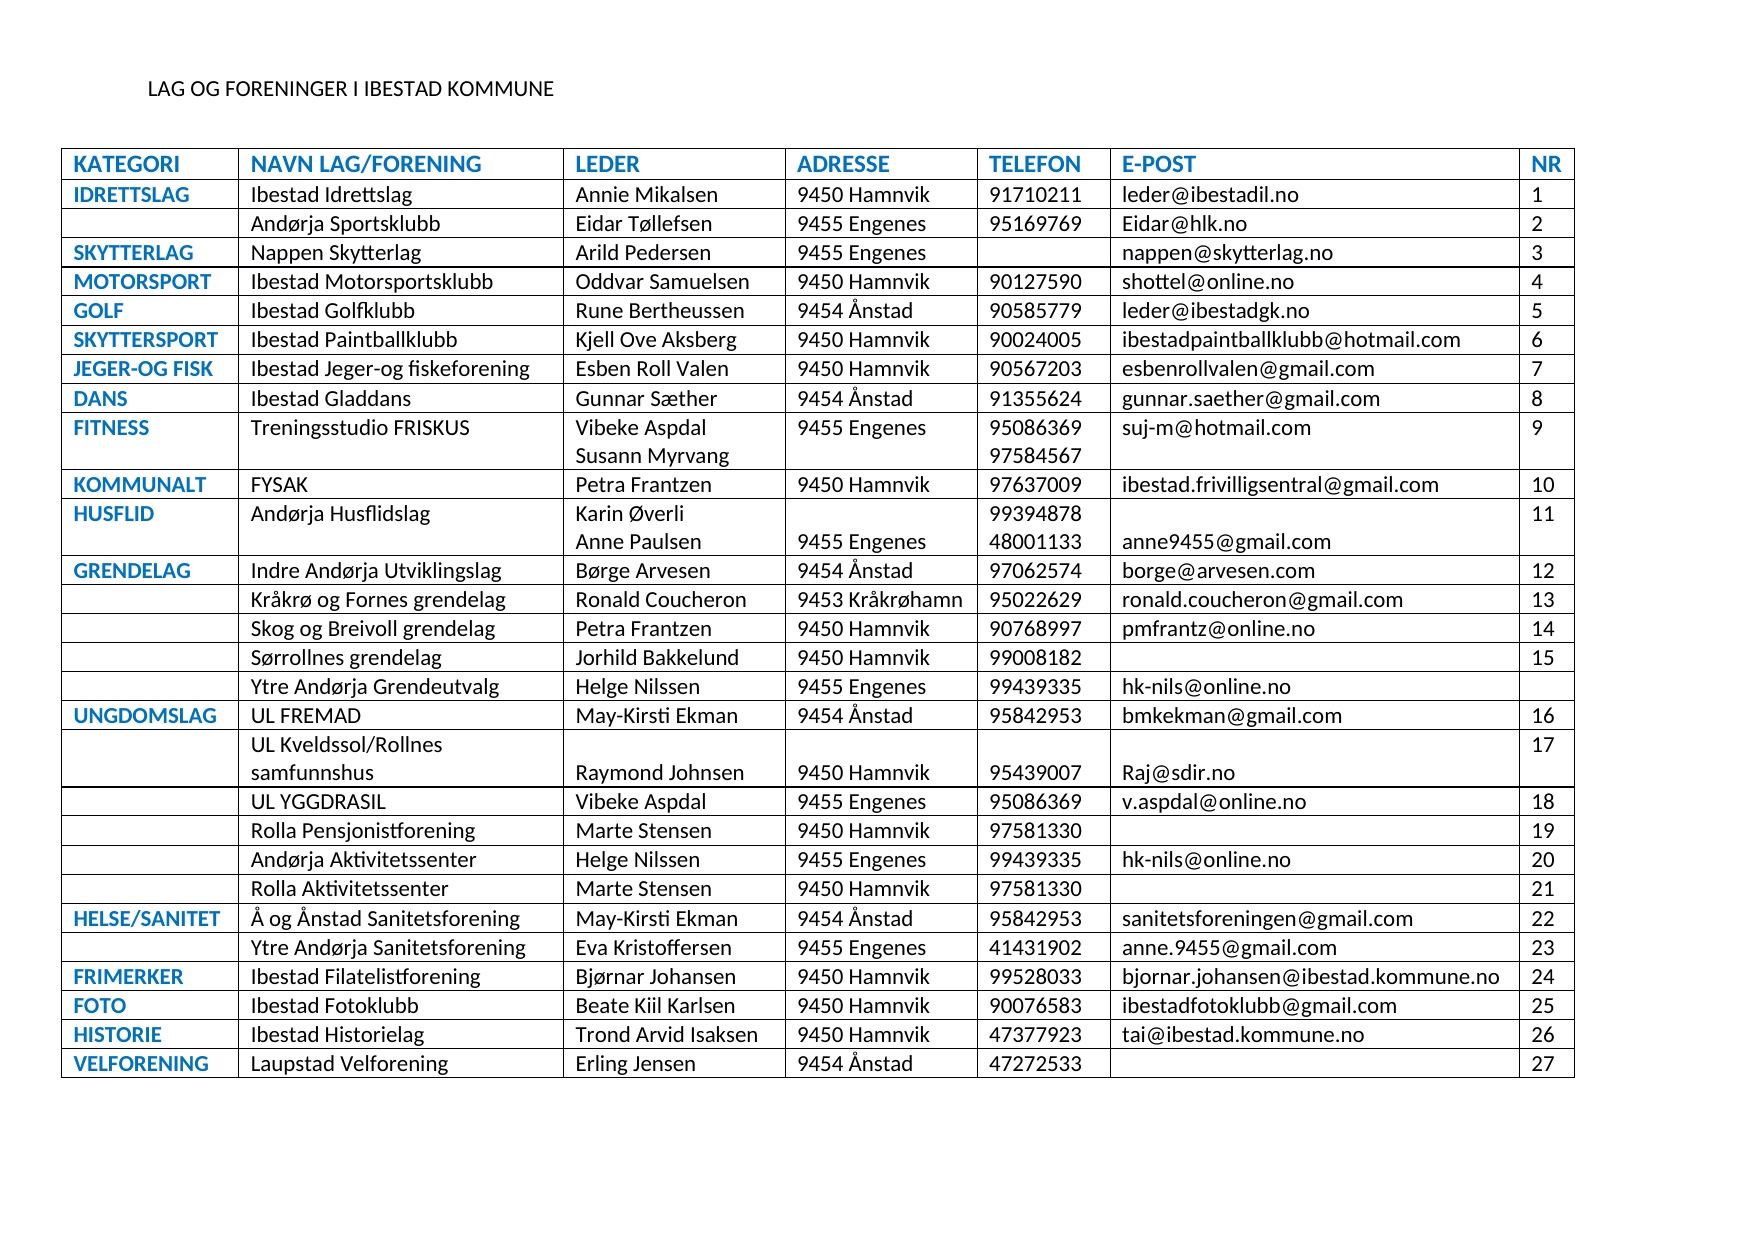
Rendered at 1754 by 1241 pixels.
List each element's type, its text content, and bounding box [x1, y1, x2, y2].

table_cell Ytre Andørja Grendeutvalg [239, 672, 563, 700]
table_header ADRESSE [786, 149, 977, 179]
table_cell leder@ibestadgk.no [1111, 296, 1519, 324]
table_cell Eidar Tøllefsen [564, 209, 785, 237]
table_cell 9454 Ånstad [786, 296, 977, 324]
table_cell Petra Frantzen [564, 470, 785, 498]
table_cell esbenrollvalen@gmail.com [1111, 355, 1519, 383]
table_cell ibestad.frivilligsentral@gmail.com [1111, 470, 1519, 498]
table_cell [62, 614, 238, 642]
table_cell 95086369 [978, 788, 1110, 815]
table_cell KOMMUNALT [62, 470, 238, 498]
table_cell 97581330 [978, 816, 1110, 844]
table_cell MOTORSPORT [62, 268, 238, 295]
table_cell Vibeke Aspdal Susann Myrvang [564, 413, 785, 469]
table_cell tai@ibestad.kommune.no [1111, 1020, 1519, 1048]
table_cell SKYTTERSPORT [62, 326, 238, 353]
table_cell Ibestad Motorsportsklubb [239, 268, 563, 295]
table_cell 9455 Engenes [786, 209, 977, 237]
table_cell Børge Arvesen [564, 556, 785, 584]
table_cell 9454 Ånstad [786, 556, 977, 584]
table_cell Rune Bertheussen [564, 296, 785, 324]
table_cell 9455 Engenes [786, 413, 977, 469]
table_cell 24 [1520, 962, 1574, 990]
table_cell Ibestad Idrettslag [239, 180, 563, 208]
table_cell [978, 238, 1110, 266]
table_cell GOLF [62, 296, 238, 324]
table_cell [62, 933, 238, 961]
table_cell Laupstad Velforening [239, 1049, 563, 1077]
table_cell 3 [1520, 238, 1574, 266]
table_cell Annie Mikalsen [564, 180, 785, 208]
table_cell 9450 Hamnvik [786, 268, 977, 295]
table_cell 19 [1520, 816, 1574, 844]
table_cell 95086369 97584567 [978, 413, 1110, 469]
table_cell 9450 Hamnvik [786, 643, 977, 671]
table_cell Eva Kristoffersen [564, 933, 785, 961]
table_cell 16 [1520, 701, 1574, 729]
table_cell 7 [1520, 355, 1574, 383]
table_cell anne9455@gmail.com [1111, 499, 1519, 555]
table_cell Marte Stensen [564, 875, 785, 903]
table_cell May-Kirsti Ekman [564, 904, 785, 932]
table_cell 97062574 [978, 556, 1110, 584]
table_cell UL FREMAD [239, 701, 563, 729]
table_cell UNGDOMSLAG [62, 701, 238, 729]
table_cell Ibestad Golfklubb [239, 296, 563, 324]
table_cell Andørja Aktivitetssenter [239, 846, 563, 873]
table_cell 90127590 [978, 268, 1110, 295]
table_cell Gunnar Sæther [564, 384, 785, 412]
table_cell Sørrollnes grendelag [239, 643, 563, 671]
table_header NAVN LAG/FORENING [239, 149, 563, 179]
table_cell 90768997 [978, 614, 1110, 642]
table_cell 9450 Hamnvik [786, 1020, 977, 1048]
table_cell bmkekman@gmail.com [1111, 701, 1519, 729]
table_cell hk-nils@online.no [1111, 672, 1519, 700]
table_cell 10 [1520, 470, 1574, 498]
table_cell 9450 Hamnvik [786, 614, 977, 642]
table_cell Ibestad Fotoklubb [239, 991, 563, 1019]
table_header NR [1520, 149, 1574, 179]
table_cell FOTO [62, 991, 238, 1019]
table_cell JEGER-OG FISK [62, 355, 238, 383]
table_cell 9454 Ånstad [786, 384, 977, 412]
table_cell GRENDELAG [62, 556, 238, 584]
table_cell Kjell Ove Aksberg [564, 326, 785, 353]
table_cell 95169769 [978, 209, 1110, 237]
table_cell [62, 643, 238, 671]
table_cell pmfrantz@online.no [1111, 614, 1519, 642]
table_cell Beate Kiil Karlsen [564, 991, 785, 1019]
table_cell 21 [1520, 875, 1574, 903]
table_cell 4 [1520, 268, 1574, 295]
table_cell 9450 Hamnvik [786, 875, 977, 903]
table_cell [1520, 672, 1574, 700]
table_cell 15 [1520, 643, 1574, 671]
table_cell 90076583 [978, 991, 1110, 1019]
table_cell Indre Andørja Utviklingslag [239, 556, 563, 584]
table_cell 14 [1520, 614, 1574, 642]
table_cell 9 [1520, 413, 1574, 469]
table_cell Raj@sdir.no [1111, 730, 1519, 786]
table_cell [1111, 643, 1519, 671]
table_cell hk-nils@online.no [1111, 846, 1519, 873]
table_cell ronald.coucheron@gmail.com [1111, 585, 1519, 613]
table_cell [62, 730, 238, 786]
table_cell 90567203 [978, 355, 1110, 383]
table_cell 9455 Engenes [786, 672, 977, 700]
table_cell 9450 Hamnvik [786, 470, 977, 498]
table_header LEDER [564, 149, 785, 179]
table_cell Karin Øverli Anne Paulsen [564, 499, 785, 555]
table_cell 20 [1520, 846, 1574, 873]
table_header TELEFON [978, 149, 1110, 179]
table_cell 91355624 [978, 384, 1110, 412]
table_cell borge@arvesen.com [1111, 556, 1519, 584]
table_cell Treningsstudio FRISKUS [239, 413, 563, 469]
table_cell Skog og Breivoll grendelag [239, 614, 563, 642]
table_cell 97637009 [978, 470, 1110, 498]
table_cell Marte Stensen [564, 816, 785, 844]
table_cell IDRETTSLAG [62, 180, 238, 208]
table_cell 99528033 [978, 962, 1110, 990]
table_cell FRIMERKER [62, 962, 238, 990]
table_cell [62, 585, 238, 613]
table_cell 90024005 [978, 326, 1110, 353]
table_cell 9455 Engenes [786, 499, 977, 555]
table_cell 6 [1520, 326, 1574, 353]
table_cell 17 [1520, 730, 1574, 786]
table_cell UL Kveldssol/Rollnes samfunnshus [239, 730, 563, 786]
table_cell FYSAK [239, 470, 563, 498]
table_cell ibestadpaintballklubb@hotmail.com [1111, 326, 1519, 353]
table_cell [62, 788, 238, 815]
table_cell 9450 Hamnvik [786, 180, 977, 208]
table_cell 47272533 [978, 1049, 1110, 1077]
table_cell Trond Arvid Isaksen [564, 1020, 785, 1048]
table_cell 99008182 [978, 643, 1110, 671]
table_cell 2 [1520, 209, 1574, 237]
table_cell 9455 Engenes [786, 846, 977, 873]
table_cell Helge Nilssen [564, 672, 785, 700]
table_cell 9455 Engenes [786, 238, 977, 266]
table_cell gunnar.saether@gmail.com [1111, 384, 1519, 412]
table_cell sanitetsforeningen@gmail.com [1111, 904, 1519, 932]
table_cell Esben Roll Valen [564, 355, 785, 383]
table_cell 97581330 [978, 875, 1110, 903]
table_cell 99439335 [978, 846, 1110, 873]
table_cell VELFORENING [62, 1049, 238, 1077]
table_cell 9450 Hamnvik [786, 730, 977, 786]
table_cell [62, 816, 238, 844]
table_cell 9455 Engenes [786, 933, 977, 961]
table_cell [62, 846, 238, 873]
table_cell Ronald Coucheron [564, 585, 785, 613]
table_cell v.aspdal@online.no [1111, 788, 1519, 815]
table_cell [62, 672, 238, 700]
table_cell nappen@skytterlag.no [1111, 238, 1519, 266]
table_cell Nappen Skytterlag [239, 238, 563, 266]
table_cell 9453 Kråkrøhamn [786, 585, 977, 613]
table_cell 47377923 [978, 1020, 1110, 1048]
table_cell Eidar@hlk.no [1111, 209, 1519, 237]
table_cell SKYTTERLAG [62, 238, 238, 266]
table_cell 22 [1520, 904, 1574, 932]
table_cell 95439007 [978, 730, 1110, 786]
table_cell suj-m@hotmail.com [1111, 413, 1519, 469]
table_cell 9450 Hamnvik [786, 962, 977, 990]
table_cell DANS [62, 384, 238, 412]
table_cell 95022629 [978, 585, 1110, 613]
table_cell Vibeke Aspdal [564, 788, 785, 815]
table_cell Bjørnar Johansen [564, 962, 785, 990]
table_cell [1111, 816, 1519, 844]
table_cell Raymond Johnsen [564, 730, 785, 786]
table_cell Rolla Aktivitetssenter [239, 875, 563, 903]
table_cell Arild Pedersen [564, 238, 785, 266]
table_cell 41431902 [978, 933, 1110, 961]
table_cell Ibestad Historielag [239, 1020, 563, 1048]
table_cell 5 [1520, 296, 1574, 324]
table_cell Helge Nilssen [564, 846, 785, 873]
table_cell [1111, 875, 1519, 903]
table_cell 9454 Ånstad [786, 1049, 977, 1077]
table_cell 12 [1520, 556, 1574, 584]
table_cell May-Kirsti Ekman [564, 701, 785, 729]
table_header KATEGORI [62, 149, 238, 179]
table_cell Rolla Pensjonistforening [239, 816, 563, 844]
table_cell Å og Ånstad Sanitetsforening [239, 904, 563, 932]
table_cell Erling Jensen [564, 1049, 785, 1077]
table_cell 99439335 [978, 672, 1110, 700]
table_cell Jorhild Bakkelund [564, 643, 785, 671]
table_cell 9450 Hamnvik [786, 326, 977, 353]
table_cell 9450 Hamnvik [786, 355, 977, 383]
table_cell ibestadfotoklubb@gmail.com [1111, 991, 1519, 1019]
table_cell 9454 Ånstad [786, 701, 977, 729]
table_cell 9454 Ånstad [786, 904, 977, 932]
table_cell 95842953 [978, 904, 1110, 932]
table_cell 95842953 [978, 701, 1110, 729]
table_cell 25 [1520, 991, 1574, 1019]
table_cell Kråkrø og Fornes grendelag [239, 585, 563, 613]
table_cell Ibestad Filatelistforening [239, 962, 563, 990]
table_cell [62, 875, 238, 903]
table_cell shottel@online.no [1111, 268, 1519, 295]
table_cell Oddvar Samuelsen [564, 268, 785, 295]
table_cell 91710211 [978, 180, 1110, 208]
table_cell Ibestad Gladdans [239, 384, 563, 412]
table_cell 1 [1520, 180, 1574, 208]
table_cell Andørja Husflidslag [239, 499, 563, 555]
table_cell HELSE/SANITET [62, 904, 238, 932]
table_cell HISTORIE [62, 1020, 238, 1048]
table_cell 11 [1520, 499, 1574, 555]
table_cell Ytre Andørja Sanitetsforening [239, 933, 563, 961]
table_cell UL YGGDRASIL [239, 788, 563, 815]
table_cell Petra Frantzen [564, 614, 785, 642]
table_cell 9450 Hamnvik [786, 816, 977, 844]
table_cell leder@ibestadil.no [1111, 180, 1519, 208]
table_cell 13 [1520, 585, 1574, 613]
table_cell [62, 209, 238, 237]
table_cell HUSFLID [62, 499, 238, 555]
table_header E-POST [1111, 149, 1519, 179]
table_cell 26 [1520, 1020, 1574, 1048]
table_cell 90585779 [978, 296, 1110, 324]
table_cell 8 [1520, 384, 1574, 412]
table_cell Ibestad Paintballklubb [239, 326, 563, 353]
table_cell 23 [1520, 933, 1574, 961]
table_cell Ibestad Jeger-og fiskeforening [239, 355, 563, 383]
table_cell 9450 Hamnvik [786, 991, 977, 1019]
table_cell anne.9455@gmail.com [1111, 933, 1519, 961]
table_cell FITNESS [62, 413, 238, 469]
table_cell bjornar.johansen@ibestad.kommune.no [1111, 962, 1519, 990]
table_cell 27 [1520, 1049, 1574, 1077]
table_cell [1111, 1049, 1519, 1077]
table_cell 18 [1520, 788, 1574, 815]
table_cell Andørja Sportsklubb [239, 209, 563, 237]
table_cell 99394878 48001133 [978, 499, 1110, 555]
table_cell 9455 Engenes [786, 788, 977, 815]
